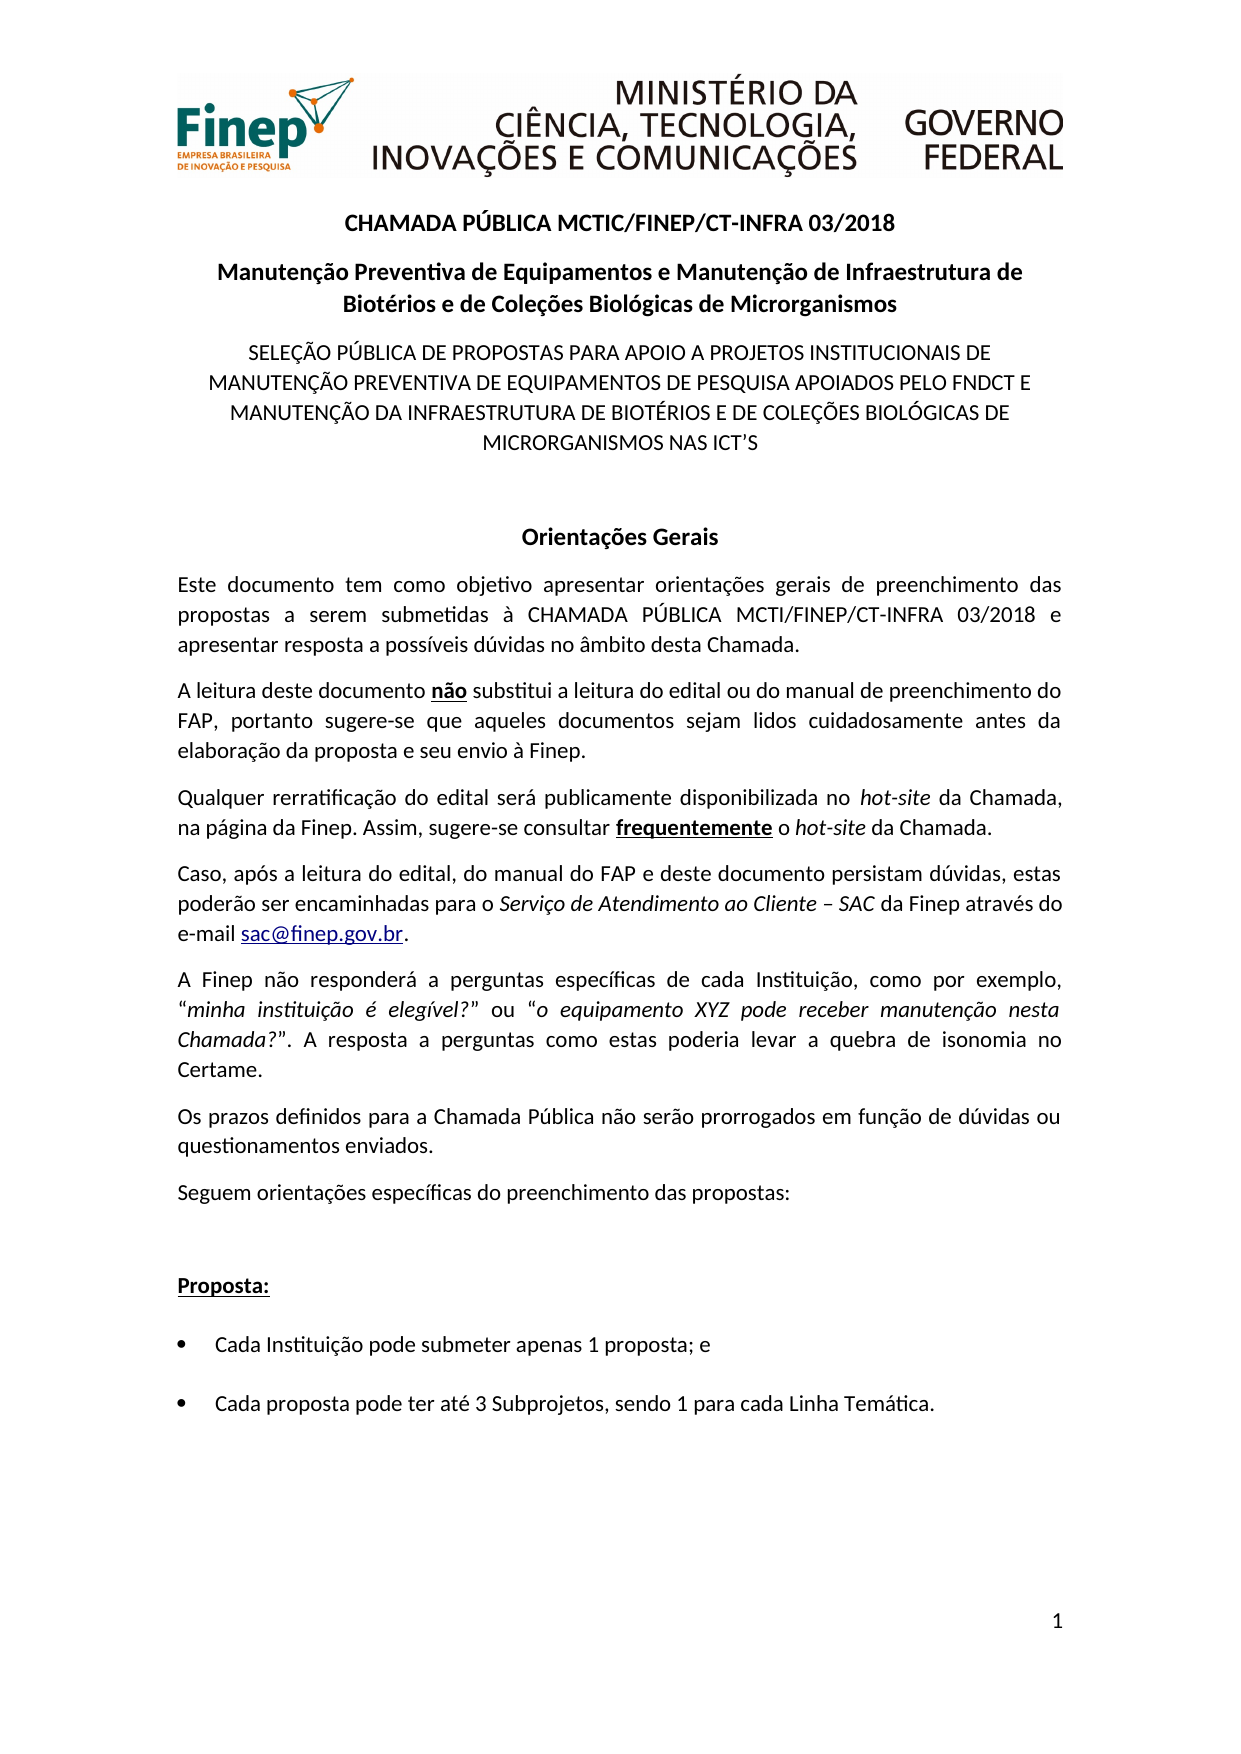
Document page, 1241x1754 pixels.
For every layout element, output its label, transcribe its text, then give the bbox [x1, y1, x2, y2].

text A Finep não responderá a perguntas específicas de cada Instituição, como por exemplo, “minha instituição é elegível?” ou “o equipamento XYZ pode receber manutenção nesta Chamada?”. A resposta a perguntas como estas poderia levar a quebra de isonomia no Certame. [177, 966, 1063, 1083]
list Cada proposta pode ter até 3 Subprojetos, sendo 1 para cada Linha Temática. [177, 1389, 1063, 1417]
text A leitura deste documento não substitui a leitura do edital ou do manual de preenchimento do FAP, portanto sugere-se que aqueles documentos sejam lidos cuidadosamente antes da elaboração da proposta e seu envio à Finep. [177, 676, 1063, 764]
text SELEÇÃO PÚBLICA DE PROPOSTAS PARA APOIO A PROJETOS INSTITUCIONAIS DE MANUTENÇÃO PREVENTIVA DE EQUIPAMENTOS DE PESQUISA APOIADOS PELO FNDCT E MANUTENÇÃO DA INFRAESTRUTURA DE BIOTÉRIOS E DE COLEÇÕES BIOLÓGICAS DE MICRORGANISMOS NAS ICT’S [177, 338, 1063, 456]
text Proposta: [177, 1271, 1063, 1299]
text Seguem orientações específicas do preenchimento das propostas: [177, 1178, 1063, 1206]
text Os prazos definidos para a Chamada Pública não serão prorrogados em função de dúvidas ou questionamentos enviados. [177, 1102, 1063, 1160]
list Cada Instituição pode submeter apenas 1 proposta; e [177, 1330, 1063, 1358]
text Qualquer rerratificação do edital será publicamente disponibilizada no hot-site da Chamada, na página da Finep. Assim, sugere-se consultar frequentemente o hot-site da Chamada. [177, 783, 1063, 841]
picture [177, 73, 1063, 178]
text Orientações Gerais [177, 521, 1063, 551]
text Caso, após a leitura do edital, do manual do FAP e deste documento persistam dúvidas, estas poderão ser encaminhadas para o Serviço de Atendimento ao Cliente – SAC da Finep através do e-mail sac@finep.gov.br. [177, 859, 1063, 947]
text Este documento tem como objetivo apresentar orientações gerais de preenchimento das propostas a serem submetidas à CHAMADA PÚBLICA MCTI/FINEP/CT-INFRA 03/2018 e apresentar resposta a possíveis dúvidas no âmbito desta Chamada. [177, 570, 1063, 658]
text CHAMADA PÚBLICA MCTIC/FINEP/CT-INFRA 03/2018 [177, 207, 1063, 237]
text Manutenção Preventiva de Equipamentos e Manutenção de Infraestrutura de Biotérios e de Coleções Biológicas de Microrganismos [177, 256, 1063, 319]
